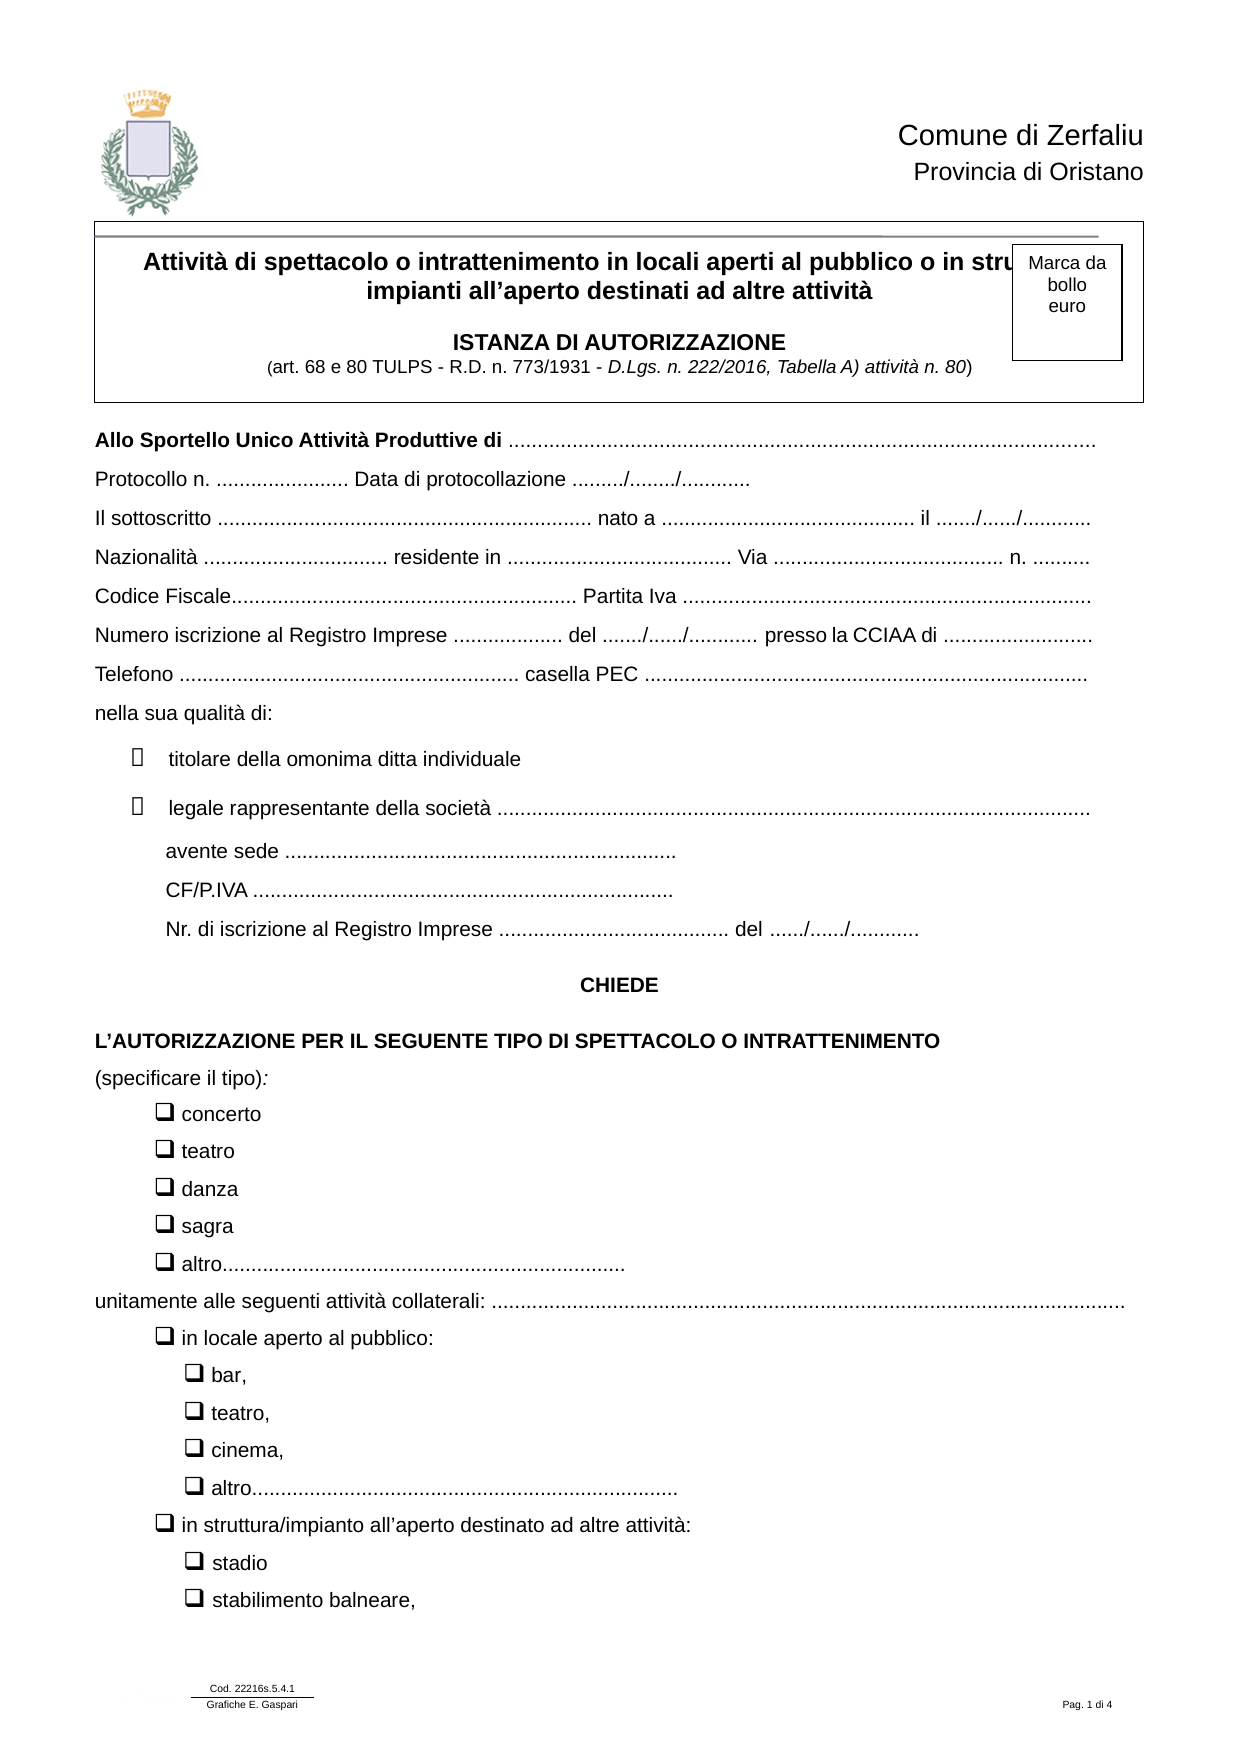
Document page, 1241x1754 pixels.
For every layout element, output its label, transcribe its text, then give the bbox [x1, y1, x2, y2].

text Il sottoscritto ................................................................. nato a ............................................ il ......./....../............ [94, 506, 1144, 530]
text nella sua qualità di: [94, 700, 1144, 724]
text  concerto [153, 1102, 1144, 1127]
text CHIEDE [94, 973, 1144, 997]
text Telefono ........................................................... casella PEC ............................................................................. [94, 661, 1144, 685]
text avente sede .................................................................... [165, 839, 1144, 863]
text  in locale aperto al pubblico: [153, 1326, 1144, 1351]
text Comune di Zerfaliu [200, 118, 1144, 152]
text  danza [153, 1177, 1144, 1202]
text L’AUTORIZZAZIONE PER IL SEGUENTE TIPO DI SPETTACOLO O INTRATTENIMENTO [94, 1029, 1144, 1053]
text CF/P.IVA ......................................................................... [165, 878, 1144, 902]
text  stabilimento balneare, [183, 1588, 1144, 1613]
picture [98, 87, 200, 219]
text  titolare della omonima ditta individuale [130, 739, 1144, 773]
text  bar, [183, 1363, 1144, 1388]
text Nr. di iscrizione al Registro Imprese ........................................ del ....../....../............ [165, 917, 1144, 941]
text  altro.......................................................................... [183, 1476, 1144, 1501]
text  sagra [153, 1214, 1144, 1239]
table_header Attività di spettacolo o intrattenimento in locali aperti al pubblico o in strutture e impianti all’aperto destinati ad altre attività ISTANZA DI AUTORIZZAZIONE (art. 68 e 80 TULPS - R.D. n. 773/1931 - D.Lgs. n. 222/2016, Tabella A) attività n. 80) [95, 222, 1143, 402]
text  altro...................................................................... [153, 1252, 1144, 1277]
text Nazionalità ................................ residente in ....................................... Via ........................................ n. .......... [94, 545, 1144, 569]
text (specificare il tipo): [94, 1065, 1144, 1089]
text Numero iscrizione al Registro Imprese ................... del ......./....../............ presso la CCIAA di .......................... [94, 623, 1144, 647]
text Codice Fiscale............................................................ Partita Iva ....................................................................... [94, 584, 1144, 608]
text  in struttura/impianto all’aperto destinato ad altre attività: [153, 1513, 1144, 1538]
text unitamente alle seguenti attività collaterali: .............................................................................................................. [94, 1289, 1144, 1313]
text  cinema, [183, 1438, 1144, 1463]
text  teatro, [183, 1401, 1144, 1426]
text Provincia di Oristano [200, 157, 1144, 185]
text Allo Sportello Unico Attività Produttive di [94, 428, 1144, 452]
text  stadio [183, 1551, 1144, 1576]
text Protocollo n. ....................... Data di protocollazione ........./......../............ [94, 467, 1144, 491]
text  legale rappresentante della società ....................................................................................................... [130, 789, 1144, 823]
text  teatro [153, 1139, 1144, 1164]
